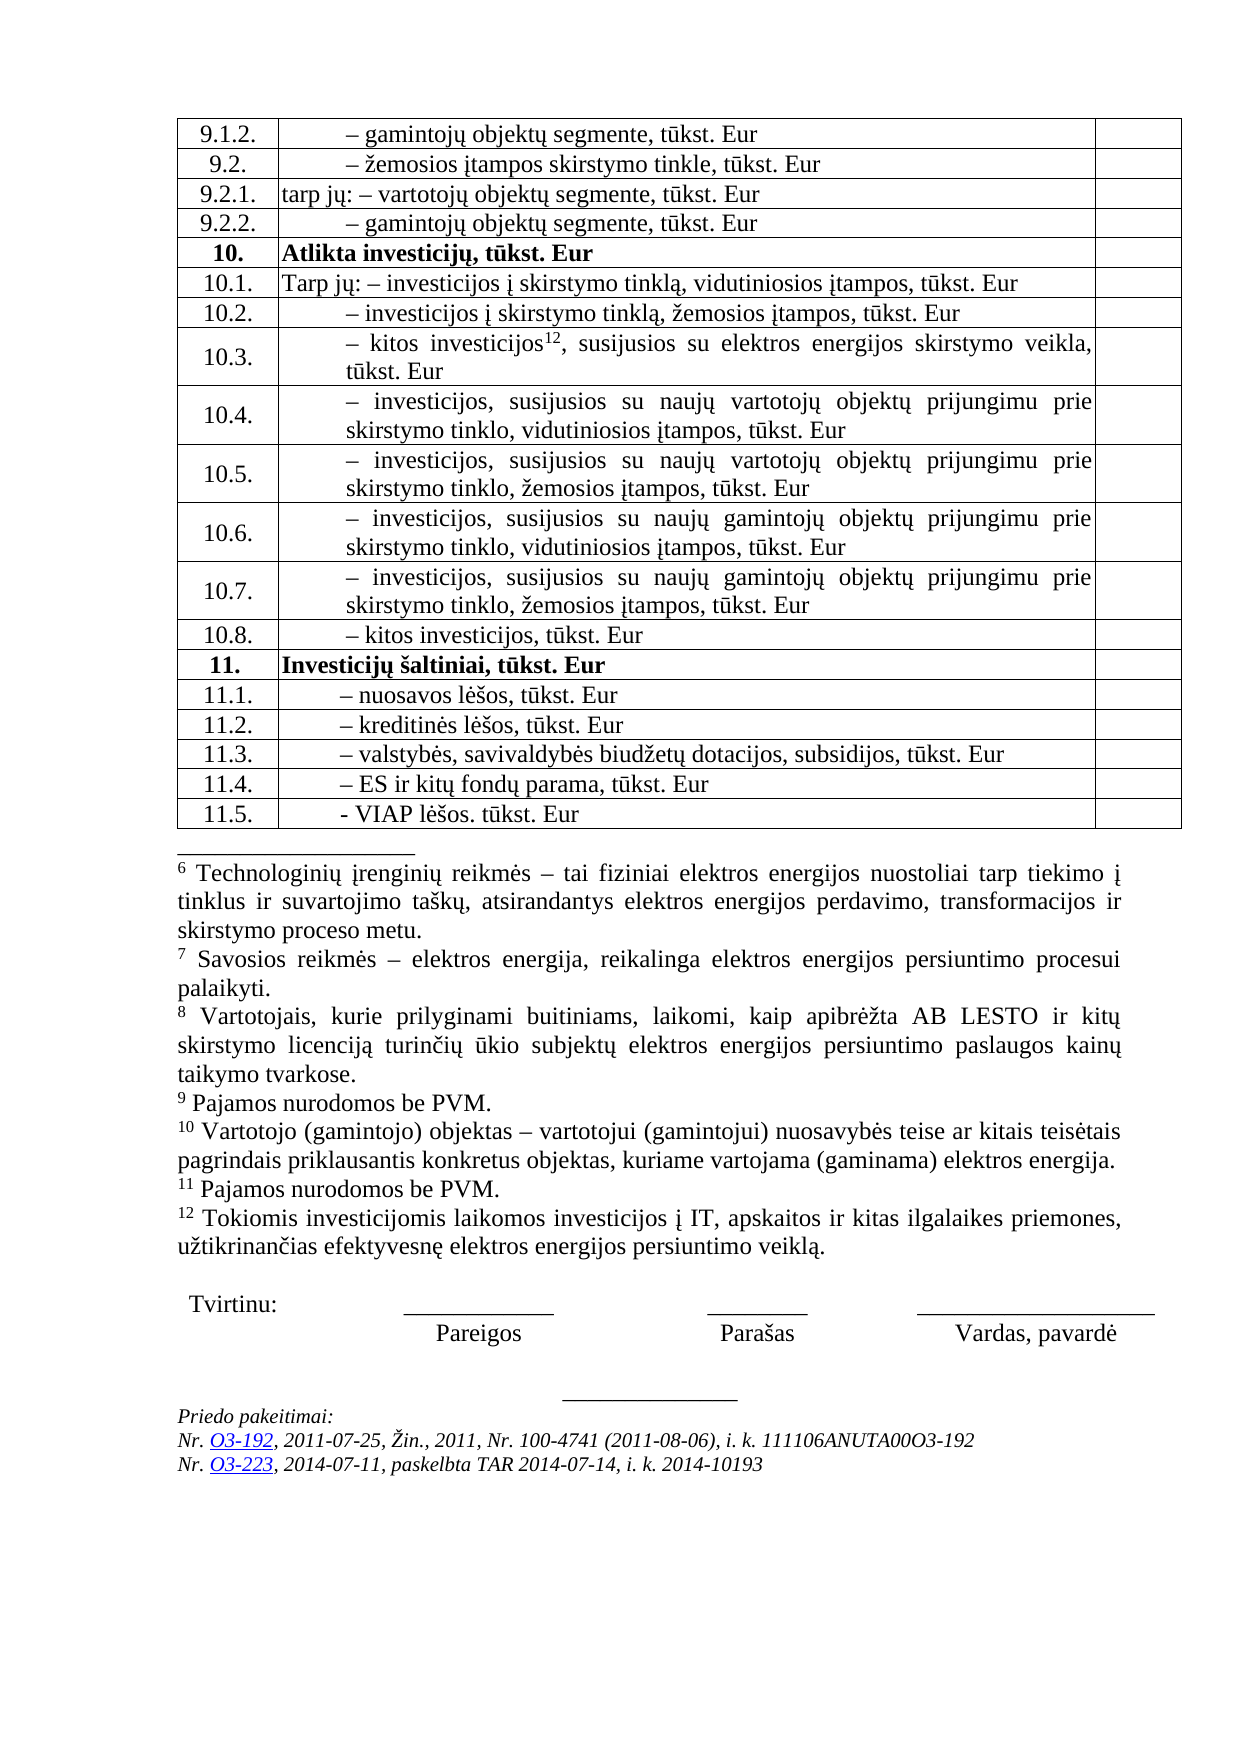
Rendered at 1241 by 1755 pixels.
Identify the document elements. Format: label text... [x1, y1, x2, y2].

table_cell [1096, 799, 1181, 828]
table_cell [1096, 740, 1181, 768]
table_cell [1096, 503, 1181, 561]
table_cell 10.3. [178, 328, 278, 385]
table_cell [1096, 620, 1181, 649]
text 8 Vartotojais, kurie prilyginami buitiniams, laikomi, kaip apibrėžta AB LESTO ir kitų skirstymo licenciją turinčių ūkio subjektų elektros energijos persiuntimo paslaugos kainų taikymo tvarkose. [177, 1001, 1122, 1088]
table_header ___________________ Vardas, pavardė [890, 1289, 1181, 1346]
table_cell – investicijos, susijusios su naujų gamintojų objektų prijungimu prie skirstymo tinklo, vidutiniosios įtampos, tūkst. Eur [279, 503, 1095, 561]
table_cell [1096, 298, 1181, 327]
table_cell – gamintojų objektų segmente, tūkst. Eur [279, 119, 1095, 148]
table_cell – investicijos, susijusios su naujų vartotojų objektų prijungimu prie skirstymo tinklo, žemosios įtampos, tūkst. Eur [279, 445, 1095, 502]
table_cell – žemosios įtampos skirstymo tinkle, tūkst. Eur [279, 149, 1095, 178]
table_cell [1096, 209, 1181, 237]
table_cell Investicijų šaltiniai, tūkst. Eur [279, 650, 1095, 679]
table_cell [1096, 680, 1181, 709]
table_cell [1096, 386, 1181, 444]
table_cell 11. [178, 650, 278, 679]
table_cell 9.2.2. [178, 209, 278, 237]
text 10 Vartotojo (gamintojo) objektas – vartotojui (gamintojui) nuosavybės teise ar kitais teisėtais pagrindais priklausantis konkretus objektas, kuriame vartojama (gaminama) elektros energija. [177, 1116, 1122, 1174]
table_cell – ES ir kitų fondų parama, tūkst. Eur [279, 769, 1095, 798]
table_cell [1096, 328, 1181, 385]
table_cell [1096, 710, 1181, 738]
text 6 Technologinių įrenginių reikmės – tai fiziniai elektros energijos nuostoliai tarp tiekimo į tinklus ir suvartojimo taškų, atsirandantys elektros energijos perdavimo, transformacijos ir skirstymo proceso metu. [177, 858, 1122, 944]
table_cell 11.1. [178, 680, 278, 709]
table_cell 10.1. [178, 268, 278, 297]
table_cell [1096, 769, 1181, 798]
table_cell 10.4. [178, 386, 278, 444]
table_cell – kitos investicijos12, susijusios su elektros energijos skirstymo veikla, tūkst. Eur [279, 328, 1095, 385]
table_cell [1096, 445, 1181, 502]
table_cell 10.5. [178, 445, 278, 502]
table_cell – nuosavos lėšos, tūkst. Eur [279, 680, 1095, 709]
text 12 Tokiomis investicijomis laikomos investicijos į IT, apskaitos ir kitas ilgalaikes priemones, užtikrinančias efektyvesnę elektros energijos persiuntimo veiklą. [177, 1203, 1122, 1260]
table_header ________ Parašas [624, 1289, 890, 1346]
table_cell [1096, 650, 1181, 679]
text 11 Pajamos nurodomos be PVM. [177, 1174, 1122, 1203]
table_cell – kitos investicijos, tūkst. Eur [279, 620, 1095, 649]
table_cell 10. [178, 238, 278, 267]
text ______________ [177, 1375, 1122, 1404]
table_cell 10.6. [178, 503, 278, 561]
table_cell 11.2. [178, 710, 278, 738]
table_cell tarp jų: – vartotojų objektų segmente, tūkst. Eur [279, 179, 1095, 207]
table_cell 10.7. [178, 562, 278, 619]
table_header Tvirtinu: [177, 1289, 333, 1346]
table_cell Atlikta investicijų, tūkst. Eur [279, 238, 1095, 267]
table_cell 9.2. [178, 149, 278, 178]
text Nr. O3-223, 2014-07-11, paskelbta TAR 2014-07-14, i. k. 2014-10193 [177, 1452, 1122, 1476]
table_cell 10.8. [178, 620, 278, 649]
table_cell 10.2. [178, 298, 278, 327]
table_cell – investicijos į skirstymo tinklą, žemosios įtampos, tūkst. Eur [279, 298, 1095, 327]
text ___________________ [177, 829, 1122, 858]
table_cell – investicijos, susijusios su naujų vartotojų objektų prijungimu prie skirstymo tinklo, vidutiniosios įtampos, tūkst. Eur [279, 386, 1095, 444]
table_cell 11.5. [178, 799, 278, 828]
text 7 Savosios reikmės – elektros energija, reikalinga elektros energijos persiuntimo procesui palaikyti. [177, 944, 1122, 1001]
table_cell – kreditinės lėšos, tūkst. Eur [279, 710, 1095, 738]
table_cell [1096, 238, 1181, 267]
table_cell – gamintojų objektų segmente, tūkst. Eur [279, 209, 1095, 237]
text Priedo pakeitimai: [177, 1404, 1122, 1428]
table_cell [1096, 179, 1181, 207]
text Nr. O3-192, 2011-07-25, Žin., 2011, Nr. 100-4741 (2011-08-06), i. k. 111106ANUTA00O3-192 [177, 1428, 1122, 1452]
table_cell [1096, 149, 1181, 178]
table_cell - VIAP lėšos. tūkst. Eur [279, 799, 1095, 828]
table_cell 9.1.2. [178, 119, 278, 148]
table_cell Tarp jų: – investicijos į skirstymo tinklą, vidutiniosios įtampos, tūkst. Eur [279, 268, 1095, 297]
table_cell [1096, 562, 1181, 619]
table_cell – valstybės, savivaldybės biudžetų dotacijos, subsidijos, tūkst. Eur [279, 740, 1095, 768]
table_header ____________ Pareigos [333, 1289, 624, 1346]
table_cell – investicijos, susijusios su naujų gamintojų objektų prijungimu prie skirstymo tinklo, žemosios įtampos, tūkst. Eur [279, 562, 1095, 619]
table_cell 11.3. [178, 740, 278, 768]
table_cell [1096, 119, 1181, 148]
table_cell [1096, 268, 1181, 297]
text 9 Pajamos nurodomos be PVM. [177, 1088, 1122, 1116]
table_cell 11.4. [178, 769, 278, 798]
table_cell 9.2.1. [178, 179, 278, 207]
